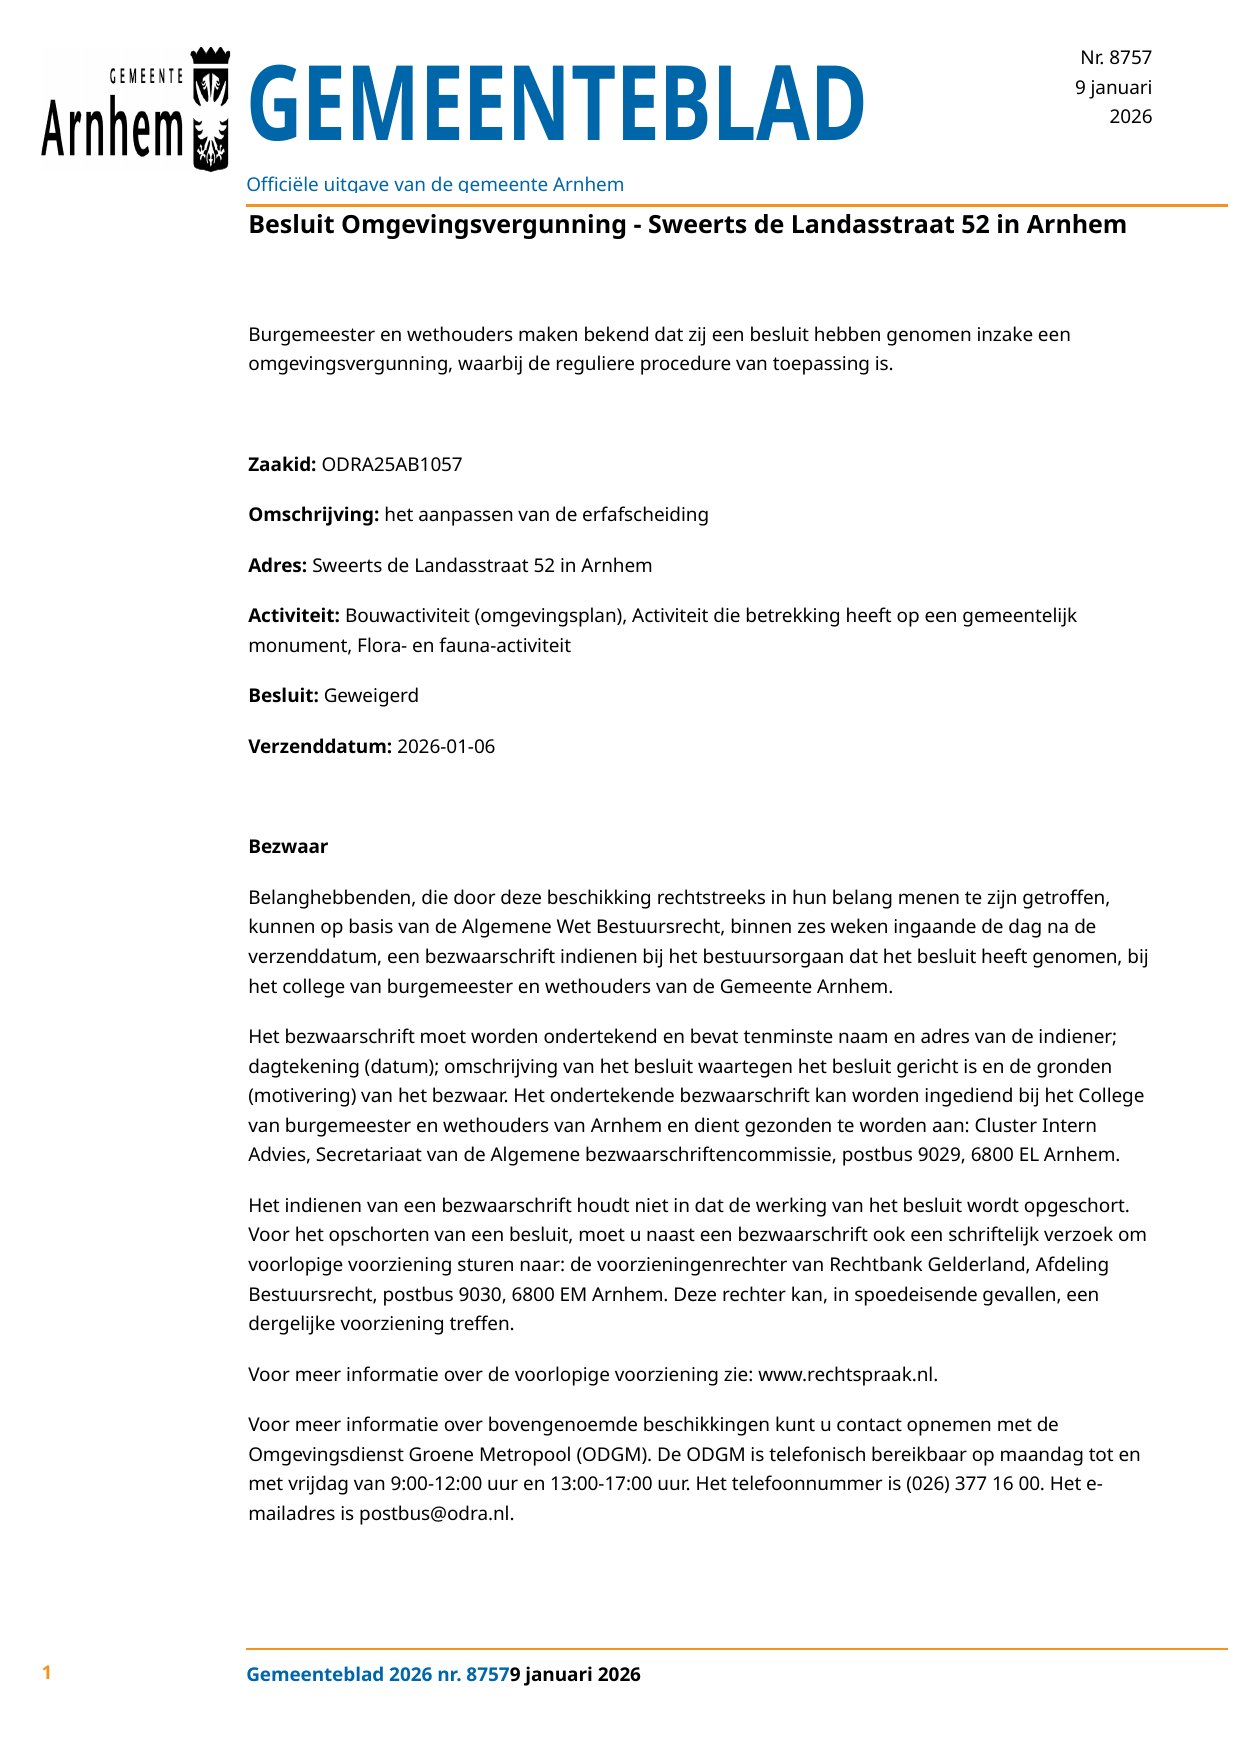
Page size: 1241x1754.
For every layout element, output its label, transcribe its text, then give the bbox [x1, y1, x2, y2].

text Adres: Sweerts de Landasstraat 52 in Arnhem [248, 552, 1152, 578]
text Voor meer informatie over bovengenoemde beschikkingen kunt u contact opnemen met de Omgevingsdienst Groene Metropool (ODGM). De ODGM is telefonisch bereikbaar op maandag tot en met vrijdag van 9:00-12:00 uur en 13:00-17:00 uur. Het telefoonnummer is (026) 377 16 00. Het e-mailadres is postbus@odra.nl. [248, 1411, 1152, 1526]
text Burgemeester en wethouders maken bekend dat zij een besluit hebben genomen inzake een omgevingsvergunning, waarbij de reguliere procedure van toepassing is. [248, 321, 1152, 376]
text Activiteit: Bouwactiviteit (omgevingsplan), Activiteit die betrekking heeft op een gemeentelijk monument, Flora- en fauna-activiteit [248, 602, 1152, 658]
text Besluit Omgevingsvergunning - Sweerts de Landasstraat 52 in Arnhem [248, 207, 1152, 241]
text Het indienen van een bezwaarschrift houdt niet in dat de werking van het besluit wordt opgeschort. Voor het opschorten van een besluit, moet u naast een bezwaarschrift ook een schriftelijk verzoek om voorlopige voorziening sturen naar: de voorzieningenrechter van Rechtbank Gelderland, Afdeling Bestuursrecht, postbus 9030, 6800 EM Arnhem. Deze rechter kan, in spoedeisende gevallen, een dergelijke voorziening treffen. [248, 1192, 1152, 1336]
text Omschrijving: het aanpassen van de erfafscheiding [248, 502, 1152, 527]
text Voor meer informatie over de voorlopige voorziening zie: www.rechtspraak.nl. [248, 1361, 1152, 1386]
text Verzenddatum: 2026-01-06 [248, 733, 1152, 758]
text Besluit: Geweigerd [248, 682, 1152, 708]
text Het bezwaarschrift moet worden ondertekend en bevat tenminste naam en adres van de indiener; dagtekening (datum); omschrijving van het besluit waartegen het besluit gericht is en de gronden (motivering) van het bezwaar. Het ondertekende bezwaarschrift kan worden ingediend bij het College van burgemeester en wethouders van Arnhem en dient gezonden te worden aan: Cluster Intern Advies, Secretariaat van de Algemene bezwaarschriftencommissie, postbus 9029, 6800 EL Arnhem. [248, 1023, 1152, 1167]
text Zaakid: ODRA25AB1057 [248, 451, 1152, 477]
text Bezwaar [248, 834, 1152, 859]
text Belanghebbenden, die door deze beschikking rechtstreeks in hun belang menen te zijn getroffen, kunnen op basis van de Algemene Wet Bestuursrecht, binnen zes weken ingaande de dag na de verzenddatum, een bezwaarschrift indienen bij het bestuursorgaan dat het besluit heeft genomen, bij het college van burgemeester en wethouders van de Gemeente Arnhem. [248, 884, 1152, 998]
picture [41, 47, 231, 172]
